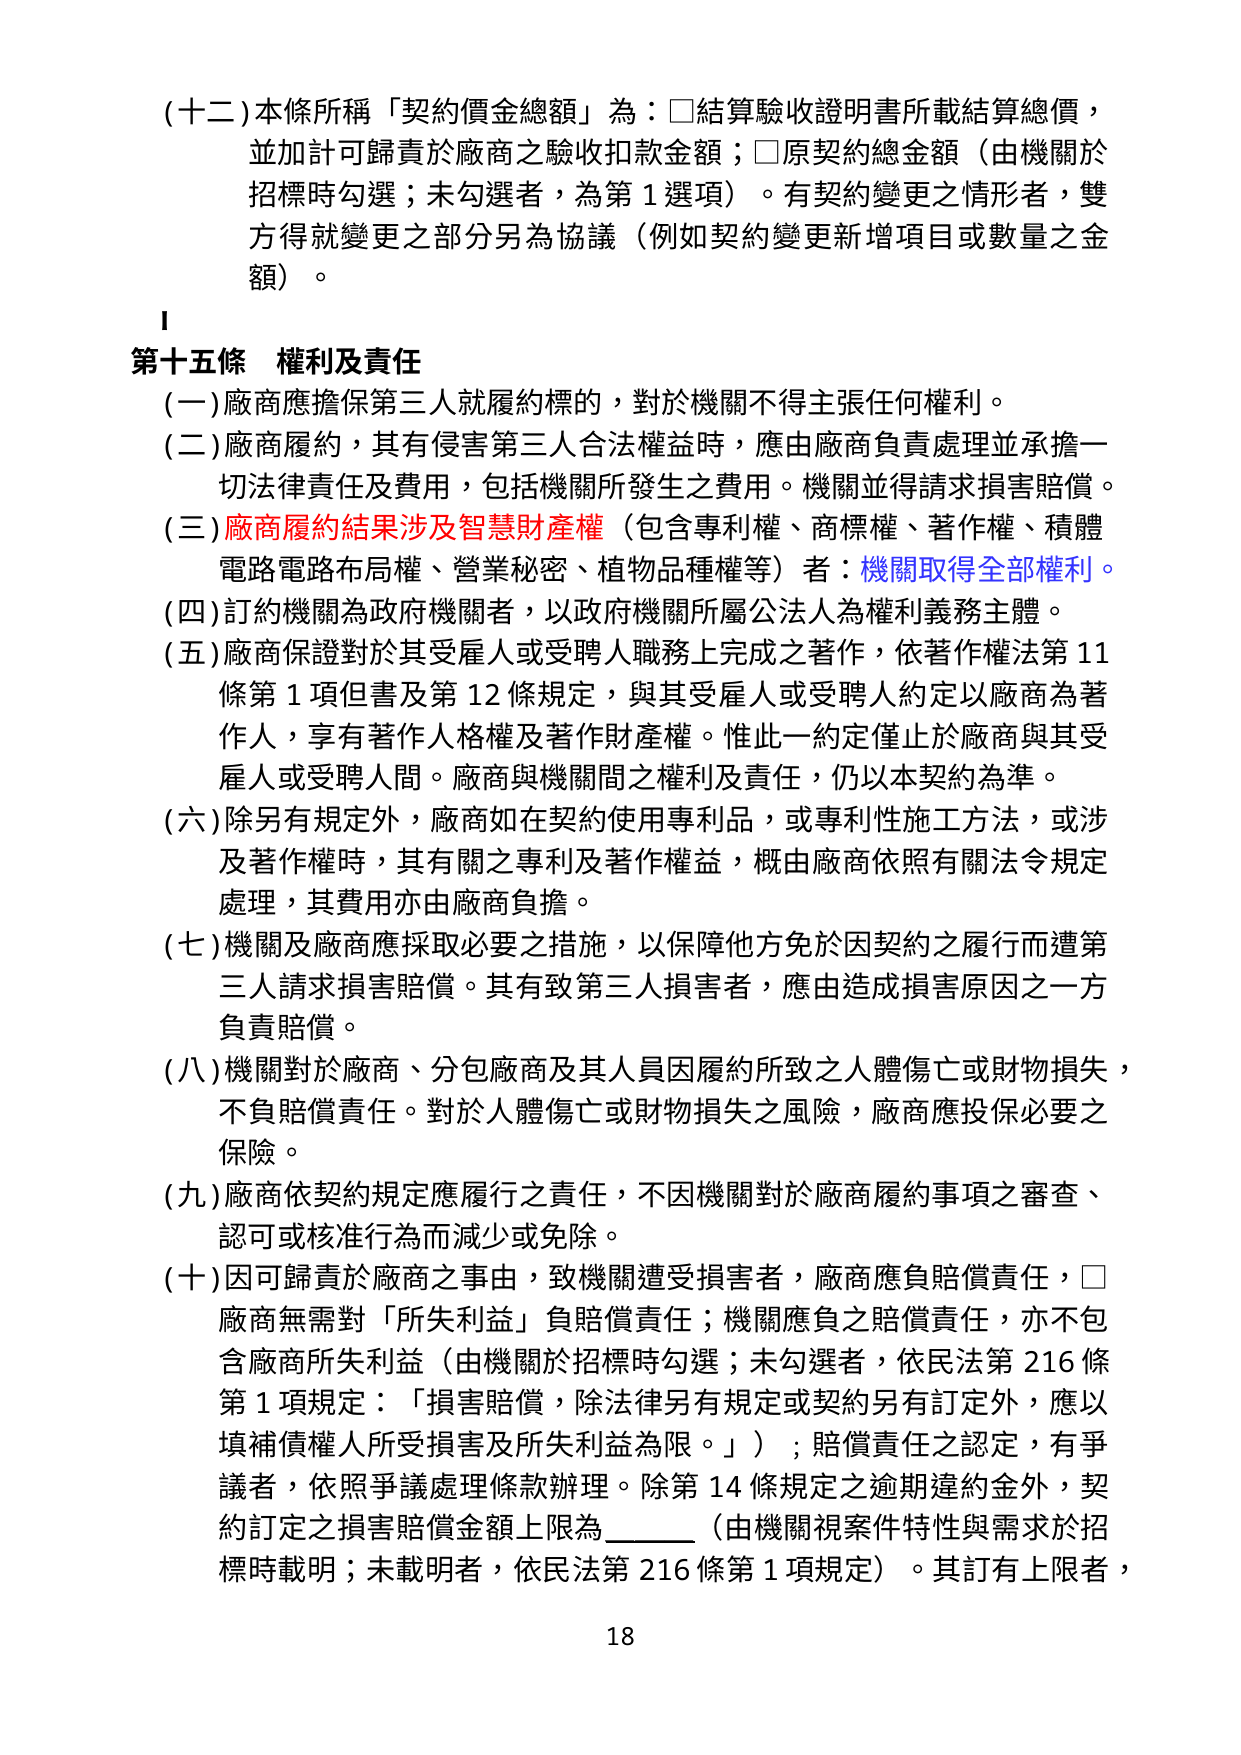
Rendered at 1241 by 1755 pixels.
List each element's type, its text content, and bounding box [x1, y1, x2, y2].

text (三)廠商履約結果涉及智慧財產權（包含專利權、商標權、著作權、積體電路電路布局權、營業秘密、植物品種權等）者：機關取得全部權利。 [159, 505, 1104, 589]
text (六)除另有規定外，廠商如在契約使用專利品，或專利性施工方法，或涉及著作權時，其有關之專利及著作權益，概由廠商依照有關法令規定處理，其費用亦由廠商負擔。 [159, 797, 1110, 922]
text (五)廠商保證對於其受雇人或受聘人職務上完成之著作，依著作權法第11條第1項但書及第12條規定，與其受雇人或受聘人約定以廠商為著作人，享有著作人格權及著作財產權。惟此一約定僅止於廠商與其受雇人或受聘人間。廠商與機關間之權利及責任，仍以本契約為準。 [159, 630, 1110, 797]
text (十二)本條所稱「契約價金總額」為：□結算驗收證明書所載結算總價，並加計可歸責於廠商之驗收扣款金額；□原契約總金額（由機關於招標時勾選；未勾選者，為第1選項）。有契約變更之情形者，雙方得就變更之部分另為協議（例如契約變更新增項目或數量之金額）。 [159, 89, 1110, 297]
text (八)機關對於廠商、分包廠商及其人員因履約所致之人體傷亡或財物損失，不負賠償責任。對於人體傷亡或財物損失之風險，廠商應投保必要之保險。 [159, 1047, 1110, 1172]
text 第十五條 權利及責任 [130, 339, 1110, 380]
text (四)訂約機關為政府機關者，以政府機關所屬公法人為權利義務主體。 [159, 589, 1110, 630]
text (二)廠商履約，其有侵害第三人合法權益時，應由廠商負責處理並承擔一切法律責任及費用，包括機關所發生之費用。機關並得請求損害賠償。 [159, 422, 1110, 505]
text (一)廠商應擔保第三人就履約標的，對於機關不得主張任何權利。 [159, 380, 1110, 422]
text (七)機關及廠商應採取必要之措施，以保障他方免於因契約之履行而遭第三人請求損害賠償。其有致第三人損害者，應由造成損害原因之一方負責賠償。 [159, 922, 1110, 1047]
text (十)因可歸責於廠商之事由，致機關遭受損害者，廠商應負賠償責任，□廠商無需對「所失利益」負賠償責任；機關應負之賠償責任，亦不包含廠商所失利益（由機關於招標時勾選；未勾選者，依民法第216條第1項規定：「損害賠償，除法律另有規定或契約另有訂定外，應以填補債權人所受損害及所失利益為限。」）﹔賠償責任之認定，有爭議者，依照爭議處理條款辦理。除第14條規定之逾期違約金外，契約訂定之損害賠償金額上限為＿＿＿（由機關視案件特性與需求於招標時載明；未載明者，依民法第216條第1項規定）。其訂有上限者，於法令另有規定，或廠商故意隱瞞瑕疵、故意或重大過失行為，或對第三人發生侵權行為，對機關所造成之損害賠償，不受賠償金額上限之限制。 [159, 1255, 1110, 1589]
text (九)廠商依契約規定應履行之責任，不因機關對於廠商履約事項之審查、認可或核准行為而減少或免除。 [159, 1172, 1110, 1255]
text  [159, 297, 1110, 339]
